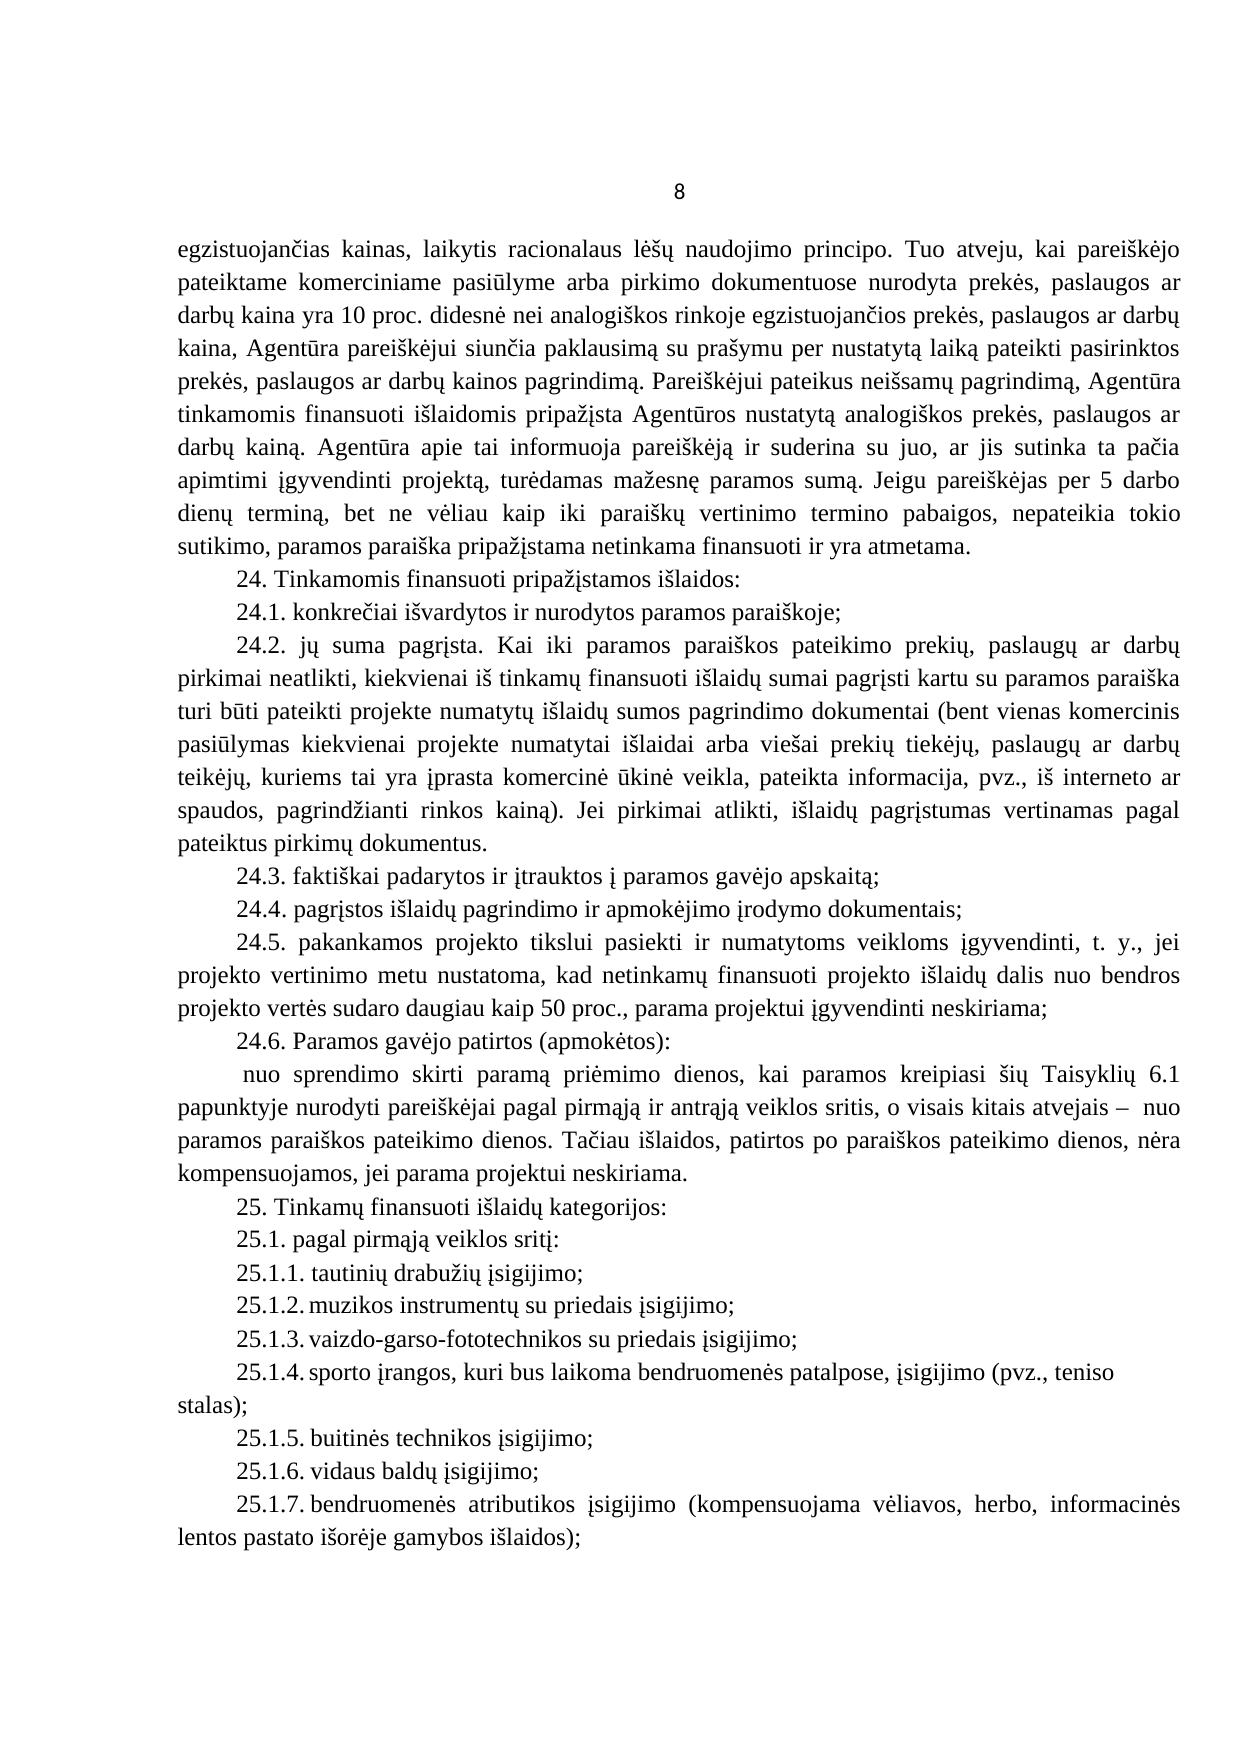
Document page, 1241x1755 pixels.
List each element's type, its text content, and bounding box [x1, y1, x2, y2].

text 25.1. pagal pirmąją veiklos sritį: [177, 1224, 1181, 1253]
text 25.1.4. sporto įrangos, kuri bus laikoma bendruomenės patalpose, įsigijimo (pvz., teniso stalas); [177, 1357, 1181, 1418]
text 24.3. faktiškai padarytos ir įtrauktos į paramos gavėjo apskaitą; [177, 861, 1181, 890]
text 24.5. pakankamos projekto tikslui pasiekti ir numatytoms veikloms įgyvendinti, t. y., jei projekto vertinimo metu nustatoma, kad netinkamų finansuoti projekto išlaidų dalis nuo bendros projekto vertės sudaro daugiau kaip 50 proc., parama projektui įgyvendinti neskiriama; [177, 927, 1181, 1022]
text 25.1.2. muzikos instrumentų su priedais įsigijimo; [177, 1291, 1181, 1319]
text 24.1. konkrečiai išvardytos ir nurodytos paramos paraiškoje; [177, 597, 1181, 626]
text 24. Tinkamomis finansuoti pripažįstamos išlaidos: [177, 564, 1181, 593]
text 25.1.5. buitinės technikos įsigijimo; [177, 1423, 1181, 1451]
text 25.1.3. vaizdo-garso-fototechnikos su priedais įsigijimo; [177, 1324, 1181, 1352]
text 24.2. jų suma pagrįsta. Kai iki paramos paraiškos pateikimo prekių, paslaugų ar darbų pirkimai neatlikti, kiekvienai iš tinkamų finansuoti išlaidų sumai pagrįsti kartu su paramos paraiška turi būti pateikti projekte numatytų išlaidų sumos pagrindimo dokumentai (bent vienas komercinis pasiūlymas kiekvienai projekte numatytai išlaidai arba viešai prekių tiekėjų, paslaugų ar darbų teikėjų, kuriems tai yra įprasta komercinė ūkinė veikla, pateikta informacija, pvz., iš interneto ar spaudos, pagrindžianti rinkos kainą). Jei pirkimai atlikti, išlaidų pagrįstumas vertinamas pagal pateiktus pirkimų dokumentus. [177, 630, 1181, 857]
text 24.4. pagrįstos išlaidų pagrindimo ir apmokėjimo įrodymo dokumentais; [177, 894, 1181, 923]
text 25.1.7. bendruomenės atributikos įsigijimo (kompensuojama vėliavos, herbo, informacinės lentos pastato išorėje gamybos išlaidos); [177, 1489, 1181, 1551]
text 25.1.6. vidaus baldų įsigijimo; [177, 1456, 1181, 1484]
text 25.1.1. tautinių drabužių įsigijimo; [177, 1258, 1181, 1286]
text 24.6. Paramos gavėjo patirtos (apmokėtos): [177, 1026, 1181, 1055]
text egzistuojančias kainas, laikytis racionalaus lėšų naudojimo principo. Tuo atveju, kai pareiškėjo pateiktame komerciniame pasiūlyme arba pirkimo dokumentuose nurodyta prekės, paslaugos ar darbų kaina yra 10 proc. didesnė nei analogiškos rinkoje egzistuojančios prekės, paslaugos ar darbų kaina, Agentūra pareiškėjui siunčia paklausimą su prašymu per nustatytą laiką pateikti pasirinktos prekės, paslaugos ar darbų kainos pagrindimą. Pareiškėjui pateikus neišsamų pagrindimą, Agentūra tinkamomis finansuoti išlaidomis pripažįsta Agentūros nustatytą analogiškos prekės, paslaugos ar darbų kainą. Agentūra apie tai informuoja pareiškėją ir suderina su juo, ar jis sutinka ta pačia apimtimi įgyvendinti projektą, turėdamas mažesnę paramos sumą. Jeigu pareiškėjas per 5 darbo dienų terminą, bet ne vėliau kaip iki paraiškų vertinimo termino pabaigos, nepateikia tokio sutikimo, paramos paraiška pripažįstama netinkama finansuoti ir yra atmetama. [177, 234, 1181, 560]
text 25. Tinkamų finansuoti išlaidų kategorijos: [177, 1192, 1181, 1220]
text nuo sprendimo skirti paramą priėmimo dienos, kai paramos kreipiasi šių Taisyklių 6.1 papunktyje nurodyti pareiškėjai pagal pirmąją ir antrąją veiklos sritis, o visais kitais atvejais – nuo paramos paraiškos pateikimo dienos. Tačiau išlaidos, patirtos po paraiškos pateikimo dienos, nėra kompensuojamos, jei parama projektui neskiriama. [177, 1059, 1181, 1187]
